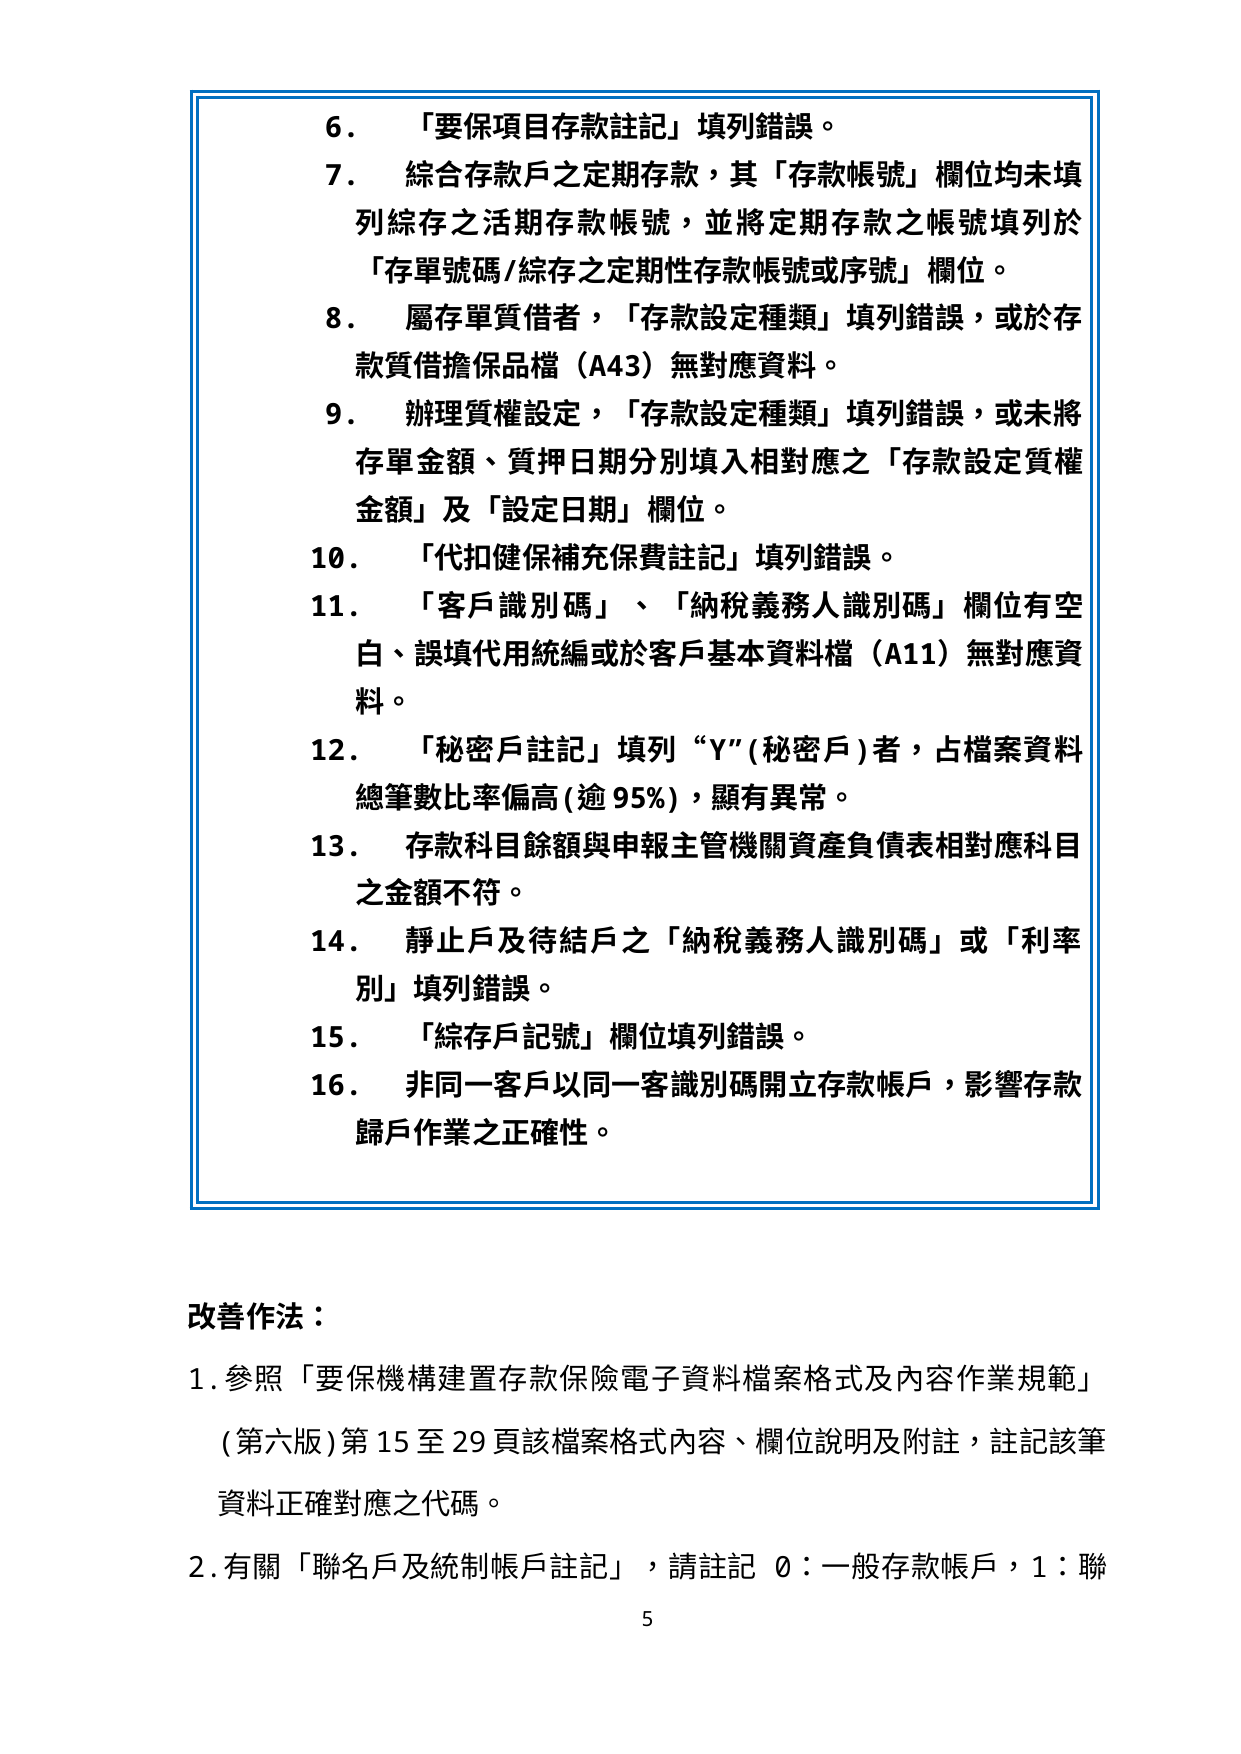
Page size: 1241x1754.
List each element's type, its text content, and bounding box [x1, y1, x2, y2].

table_header 態樣三：存摺存款檔(A21)、存單存款檔(A22)及支票存款檔(A23)有下列缺失，影響存款歸戶或代扣二代健保補充保險費金額正確性： 對一般存款戶、聯名戶、靜止戶、退休金專戶，有未於「聯名戶及統制帳戶註記」欄位註記“0”（一般存款戶）、“1”（聯名戶）、“2”(靜止戶)、“3”(退休金專戶)或註記錯誤之情形。 「存款性質別或產品類別」代碼於存款性質別或產品類別代碼檔(T03)無對應資料。 「稅率別」填列錯誤或於稅率別代碼檔（T01）無對應資料。 「存款帳戶狀況碼」與客戶基本資料檔之「客戶狀態碼」（如：客戶死亡、破產，或所有存款均被扣押凍結者）註記不一致。 「存戶性質或組織型態」代碼填列錯誤。 「要保項目存款註記」填列錯誤。 綜合存款戶之定期存款，其「存款帳號」欄位均未填列綜存之活期存款帳號，並將定期存款之帳號填列於「存單號碼/綜存之定期性存款帳號或序號」欄位。 屬存單質借者，「存款設定種類」填列錯誤，或於存款質借擔保品檔（A43）無對應資料。 辦理質權設定，「存款設定種類」填列錯誤，或未將存單金額、質押日期分別填入相對應之「存款設定質權金額」及「設定日期」欄位。 「代扣健保補充保費註記」填列錯誤。 「客戶識別碼」、「納稅義務人識別碼」欄位有空白、誤填代用統編或於客戶基本資料檔（A11）無對應資料。 「秘密戶註記」填列“Y”(秘密戶)者，占檔案資料總筆數比率偏高(逾95%)，顯有異常。 存款科目餘額與申報主管機關資產負債表相對應科目之金額不符。 靜止戶及待結戶之「納稅義務人識別碼」或「利率別」填列錯誤。 「綜存戶記號」欄位填列錯誤。 非同一客戶以同一客識別碼開立存款帳戶，影響存款歸戶作業之正確性。 [199, 99, 1090, 1201]
text 2.有關「聯名戶及統制帳戶註記」，請註記 0：一般存款帳戶，1：聯 [187, 1523, 1107, 1585]
text 1.參照「要保機構建置存款保險電子資料檔案格式及內容作業規範」(第六版)第15至29頁該檔案格式內容、欄位說明及附註，註記該筆資料正確對應之代碼。 [187, 1335, 1107, 1523]
table_header 態樣三：存摺存款檔(A21)、存單存款檔(A22)及支票存款檔(A23)有下列缺失，影響存款歸戶或代扣二代健保補充保險費金額正確性： 對一般存款戶、聯名戶、靜止戶、退休金專戶，有未於「聯名戶及統制帳戶註記」欄位註記“0”（一般存款戶）、“1”（聯名戶）、“2”(靜止戶)、“3”(退休金專戶)或註記錯誤之情形。 「存款性質別或產品類別」代碼於存款性質別或產品類別代碼檔(T03)無對應資料。 「稅率別」填列錯誤或於稅率別代碼檔（T01）無對應資料。 「存款帳戶狀況碼」與客戶基本資料檔之「客戶狀態碼」（如：客戶死亡、破產，或所有存款均被扣押凍結者）註記不一致。 「存戶性質或組織型態」代碼填列錯誤。 「要保項目存款註記」填列錯誤。 綜合存款戶之定期存款，其「存款帳號」欄位均未填列綜存之活期存款帳號，並將定期存款之帳號填列於「存單號碼/綜存之定期性存款帳號或序號」欄位。 屬存單質借者，「存款設定種類」填列錯誤，或於存款質借擔保品檔（A43）無對應資料。 辦理質權設定，「存款設定種類」填列錯誤，或未將存單金額、質押日期分別填入相對應之「存款設定質權金額」及「設定日期」欄位。 「代扣健保補充保費註記」填列錯誤。 「客戶識別碼」、「納稅義務人識別碼」欄位有空白、誤填代用統編或於客戶基本資料檔（A11）無對應資料。 「秘密戶註記」填列“Y”(秘密戶)者，占檔案資料總筆數比率偏高(逾95%)，顯有異常。 存款科目餘額與申報主管機關資產負債表相對應科目之金額不符。 靜止戶及待結戶之「納稅義務人識別碼」或「利率別」填列錯誤。 「綜存戶記號」欄位填列錯誤。 非同一客戶以同一客識別碼開立存款帳戶，影響存款歸戶作業之正確性。 [194, 93, 1095, 1201]
text 改善作法： [187, 1273, 1107, 1335]
